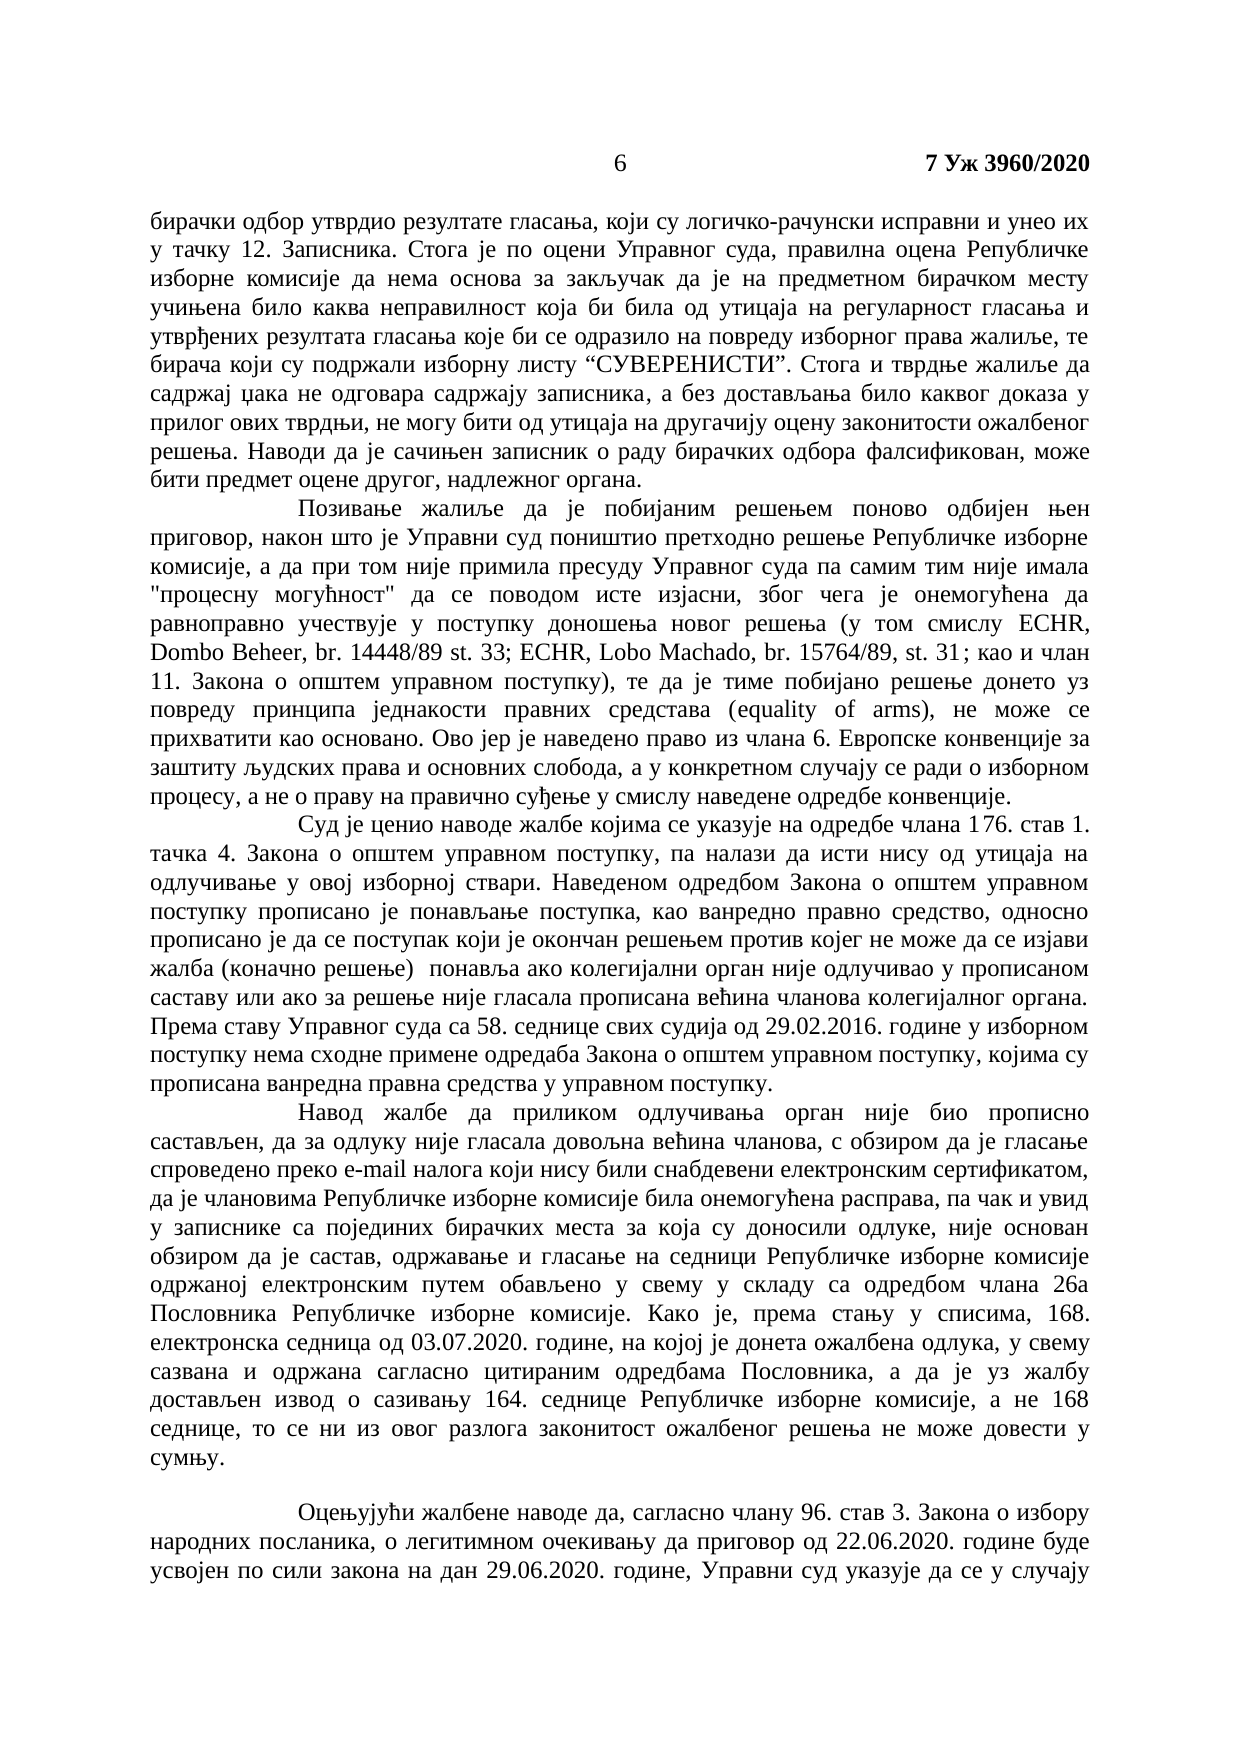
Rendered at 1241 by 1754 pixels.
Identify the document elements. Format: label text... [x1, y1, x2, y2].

text бирачки одбор утврдио резултате гласања, који су логичко-рачунски исправни и унео их у тачку 12. Записника. Стога је по оцени Управног суда, правилна оцена Републичке изборне комисије да нема основа за закључак да је на предметном бирачком месту учињена било каква неправилност која би била од утицаја на регуларност гласања и утврђених резултата гласања које би се одразило на повреду изборног права жалиље, те бирача који су подржали изборну листу “СУВЕРЕНИСТИ”. Стога и тврдње жалиље да садржај џака не одговара садржају записника, а без достављања било каквог доказа у прилог ових тврдњи, не могу бити од утицаја на другачију оцену законитости ожалбеног решења. Наводи да је сачињен записник о раду бирачких одбора фалсификован, може бити предмет оцене другог, надлежног органа. [150, 206, 1090, 493]
text Навод жалбе да приликом одлучивања орган није био прописно састављен, да за одлуку није гласала довољна већина чланова, с обзиром да је гласање спроведено преко e-mail налога који нису били снабдевени електронским сертификатом, да је члановима Републичке изборне комисије била онемогућена расправа, па чак и увид у записнике са појединих бирачких места за која су доносили одлуке, није основан обзиром да је састав, одржавање и гласање на седници Републичке изборне комисије одржаној електронским путем обављено у свему у складу са одредбом члана 26а Пословника Републичке изборне комисије. Како је, према стању у списима, 168. електронска седница од 03.07.2020. године, на којој је донета ожалбена одлука, у свему сазвана и одржана сагласно цитираним одредбама Пословника, а да је уз жалбу достављен извод о сазивању 164. седнице Републичке изборне комисије, а не 168 седнице, то се ни из овог разлога законитост ожалбеног решења не може довести у сумњу. [150, 1097, 1090, 1471]
text Суд је ценио наводе жалбе којима се указује на одредбе члана 176. став 1. тачка 4. Закона о општем управном поступку, па налази да исти нису од утицаја на одлучивање у овој изборној ствари. Наведеном одредбом Закона о општем управном поступку прописано је понављање поступка, као ванредно правно средство, односно прописано је да се поступак који је окончан решењем против којег не може да се изјави жалба (коначно решење) понавља ако колегијални орган није одлучивао у прописаном саставу или ако за решење није гласала прописана већина чланова колегијалног органа. Према ставу Управног суда са 58. седнице свих судија од 29.02.2016. године у изборном поступку нема сходне примене одредаба Закона о општем управном поступку, којима су прописана ванредна правна средства у управном поступку. [150, 809, 1090, 1097]
text Позивање жалиље да је побијаним решењем поново одбијен њен приговор, након што је Управни суд поништио претходно решење Републичке изборне комисије, а да при том није примила пресуду Управног суда па самим тим није имала "процесну могућност" да се поводом исте изјасни, због чега је онемогућена да равноправно учествује у поступку доношења новог решења (у том смислу ECHR, Dombo Beheer, br. 14448/89 st. 33; ECHR, Lobo Machado, br. 15764/89, st. 31; као и члан 11. Закона о општем управном поступку), те да је тиме побијано решење донето уз повреду принципа једнакости правних средстава (equality of arms), не може се прихватити као основано. Ово јер је наведено право из члана 6. Европске конвенције за заштиту људских права и основних слобода, а у конкретном случају се ради о изборном процесу, а не о праву на правично суђење у смислу наведене одредбе конвенције. [150, 493, 1090, 809]
text Оцењујући жалбене наводе да, сагласно члану 96. став 3. Закона о избору народних посланика, о легитимном очекивању да приговор од 22.06.2020. године буде усвојен по сили закона на дан 29.06.2020. године, Управни суд указује да се у случају [150, 1497, 1090, 1583]
